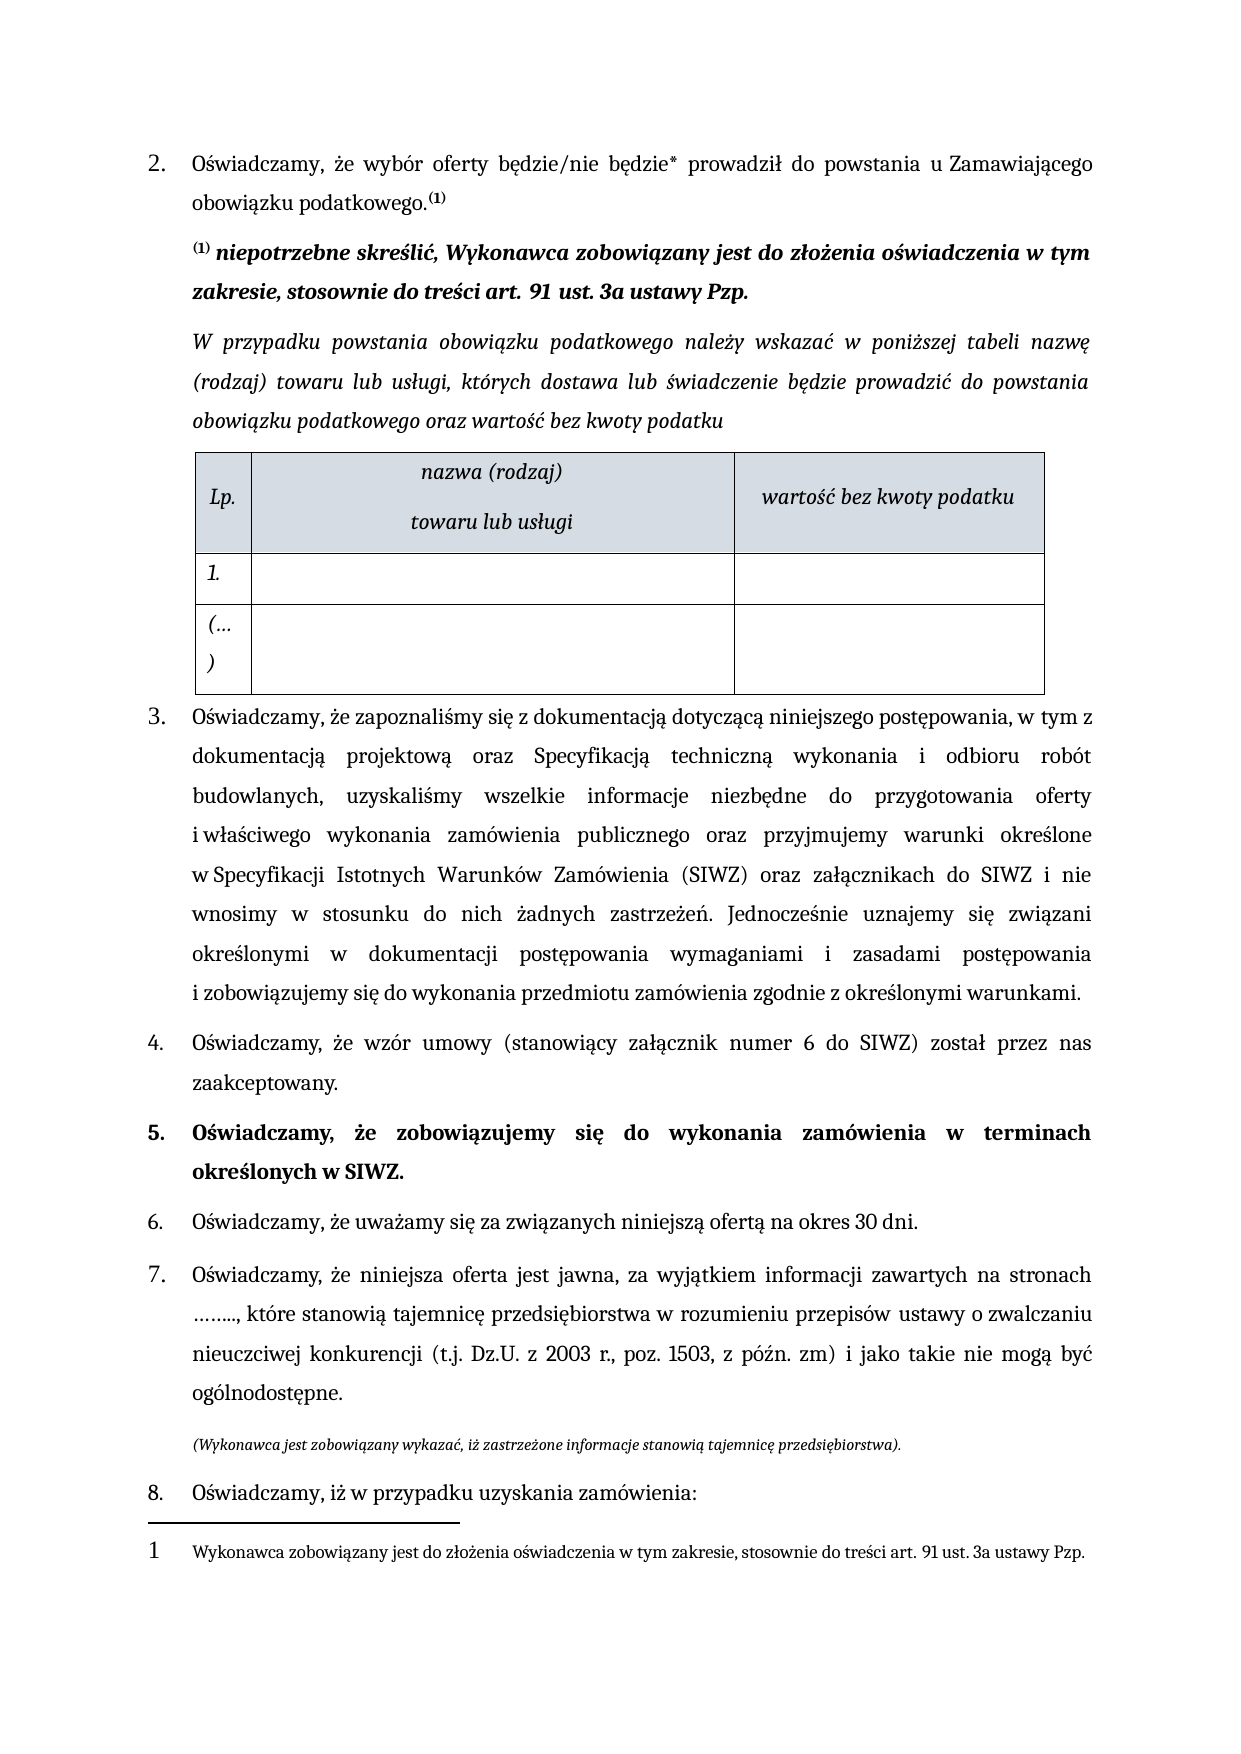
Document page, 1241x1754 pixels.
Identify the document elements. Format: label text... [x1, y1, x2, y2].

text W przypadku powstania obowiązku podatkowego należy wskazać w poniższej tabeli nazwę (rodzaj) towaru lub usługi, których dostawa lub świadczenie będzie prowadzić do powstania obowiązku podatkowego oraz wartość bez kwoty podatku [192, 329, 1093, 434]
table_cell [735, 605, 1044, 694]
list Oświadczamy, że uważamy się za związanych niniejszą ofertą na okres 30 dni. [148, 1209, 1093, 1235]
text (1) niepotrzebne skreślić, Wykonawca zobowiązany jest do złożenia oświadczenia w tym zakresie, stosownie do treści art. 91 ust. 3a ustawy Pzp. [192, 240, 1093, 306]
table_header Lp. [196, 453, 251, 552]
table_cell 1. [196, 554, 251, 603]
list Oświadczamy, iż w przypadku uzyskania zamówienia: [148, 1480, 1093, 1506]
table_header nazwa (rodzaj) towaru lub usługi [252, 453, 734, 552]
table_cell [252, 554, 734, 603]
list Oświadczamy, że wzór umowy (stanowiący załącznik numer 6 do SIWZ) został przez nas zaakceptowany. [148, 1030, 1093, 1096]
table_header wartość bez kwoty podatku [735, 453, 1044, 552]
table_cell (…) [196, 605, 251, 694]
table_cell [735, 554, 1044, 603]
text (Wykonawca jest zobowiązany wykazać, iż zastrzeżone informacje stanowią tajemnicę przedsiębiorstwa). [148, 1430, 1093, 1456]
list Oświadczamy, że wybór oferty będzie/nie będzie* prowadził do powstania u Zamawiającego obowiązku podatkowego.() [148, 148, 1093, 216]
list Wykonawca zobowiązany jest do złożenia oświadczenia w tym zakresie, stosownie do treści art. 91 ust. 3a ustawy Pzp. [148, 1535, 1093, 1564]
list Oświadczamy, że zobowiązujemy się do wykonania zamówienia w terminach określonych w SIWZ. [148, 1119, 1093, 1185]
list Oświadczamy, że zapoznaliśmy się z dokumentacją dotyczącą niniejszego postępowania, w tym z dokumentacją projektową oraz Specyfikacją techniczną wykonania i odbioru robót budowlanych, uzyskaliśmy wszelkie informacje niezbędne do przygotowania oferty i właściwego wykonania zamówienia publicznego oraz przyjmujemy warunki określone w Specyfikacji Istotnych Warunków Zamówienia (SIWZ) oraz załącznikach do SIWZ i nie wnosimy w sto­sunku do nich żadnych zastrzeżeń. Jednocześnie uznajemy się związani określonymi w dokumentacji postępowania wymaganiami i zasadami postępowania i zobowiązujemy się do wykonania przedmiotu zamówienia zgodnie z określonymi warunkami. [148, 701, 1093, 1007]
list Oświadczamy, że niniejsza oferta jest jawna, za wyjątkiem informacji zawartych na stronach …….., które stanowią tajemnicę przedsiębiorstwa w rozumieniu przepisów ustawy o zwalczaniu nieuczciwej konkurencji (t.j. Dz.U. z 2003 r., poz. 1503, z późn. zm) i jako takie nie mogą być ogólnodostępne. [148, 1259, 1093, 1406]
table_cell [252, 605, 734, 694]
